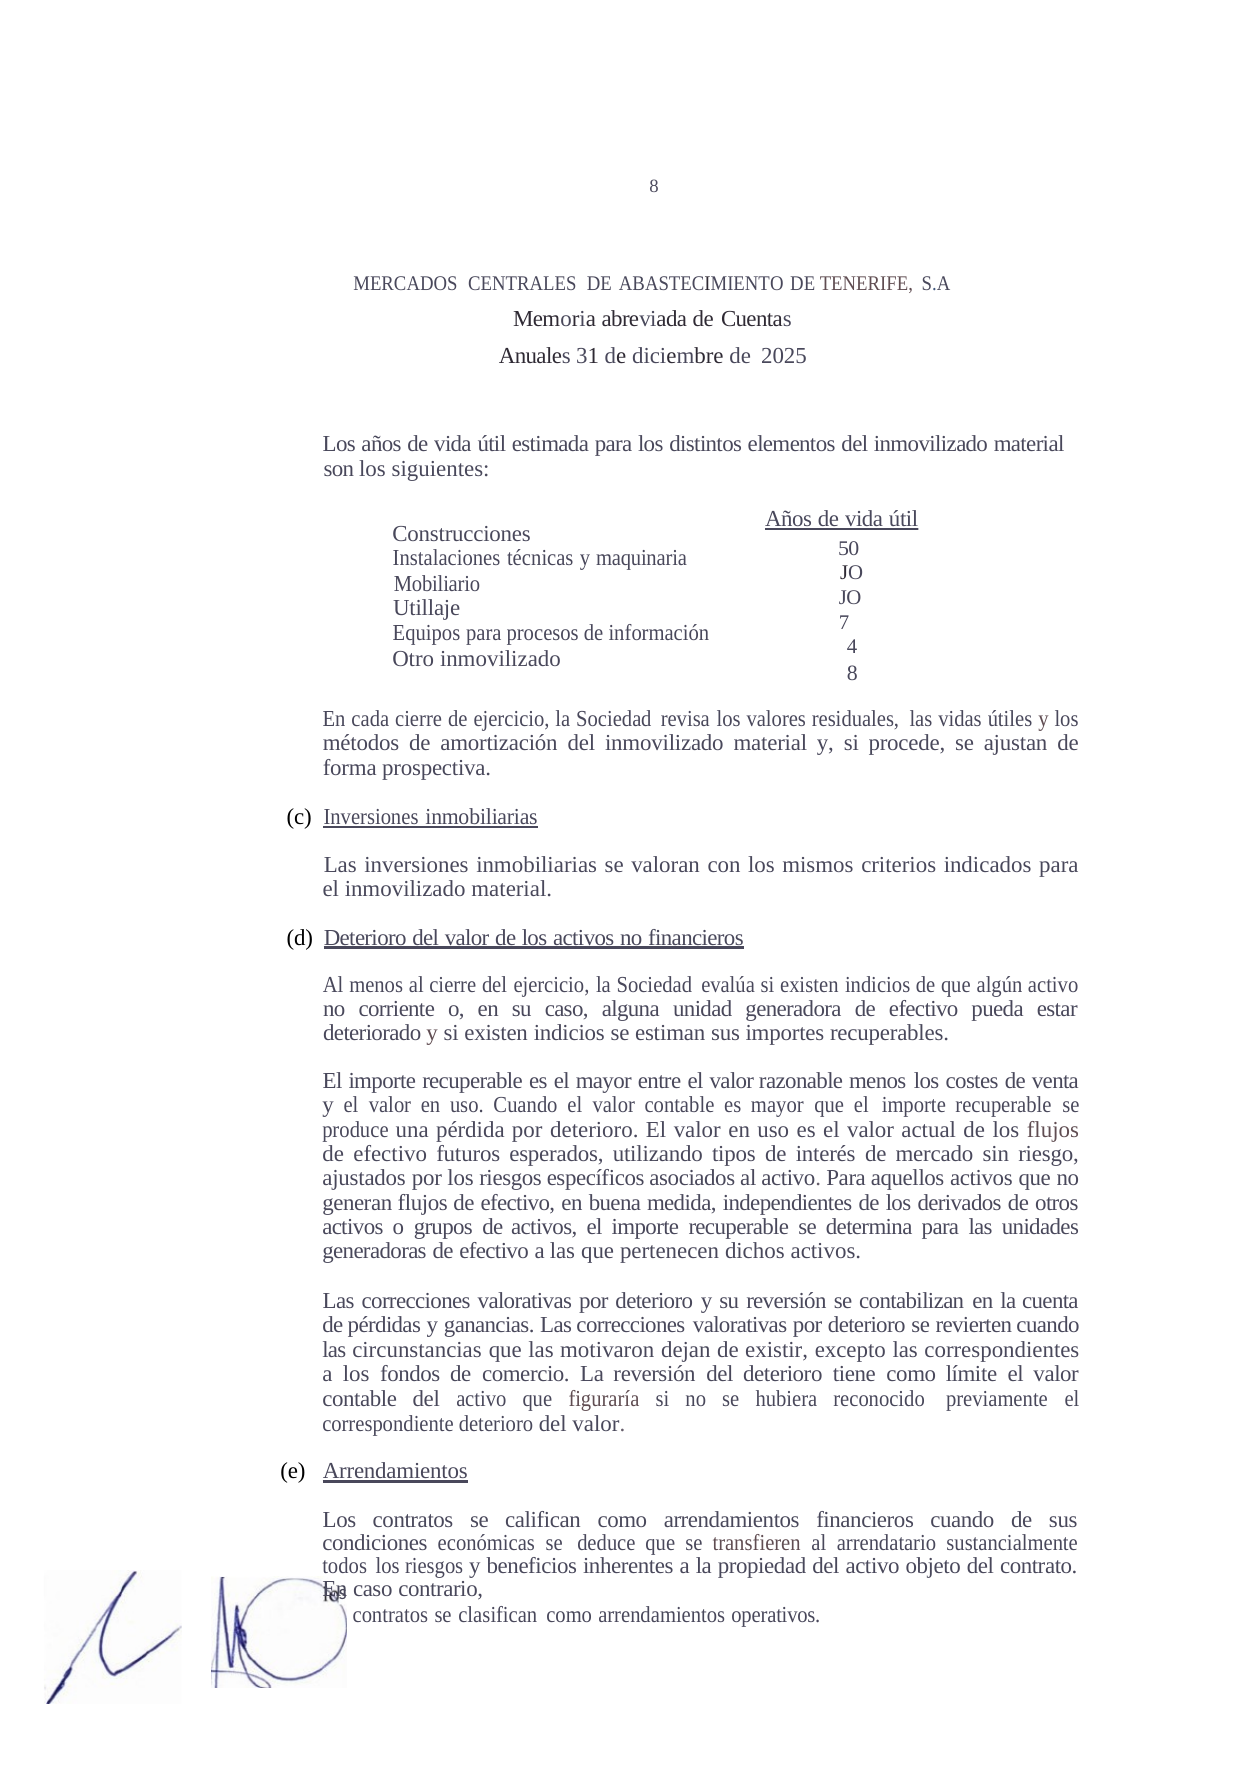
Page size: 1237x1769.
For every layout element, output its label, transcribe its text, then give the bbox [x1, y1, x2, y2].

text Equipos para procesos de información Otro inmovilizado [392, 620, 718, 671]
text Construcciones [392, 521, 718, 546]
text El importe recuperable es el mayor entre el valor razonable menos los costes de venta y el valor en uso. Cuando el valor contable es mayor que el importe recuperable se produce una pérdida por deterioro. El valor en uso es el valor actual de los flujos de efectivo futuros esperados, utilizando tipos de interés de mercado sin riesgo, ajustados por los riesgos específicos asociados al activo. Para aquellos activos que no generan flujos de efectivo, en buena medida, independientes de los derivados de otros activos o grupos de activos, el importe recuperable se determina para las unidades generadoras de efectivo a las que pertenecen dichos activos. [322, 1069, 1079, 1263]
text Los contratos se califican como arrendamientos financieros cuando de sus condiciones económicas se deduce que se transfieren al arrendatario sustancialmente todos los riesgos y beneficios inherentes a la propiedad del activo objeto del contrato. En caso contrario, [322, 1509, 1078, 1601]
text En cada cierre de ejercicio, la Sociedad revisa los valores residuales, las vidas útiles y los métodos de amortización del inmovilizado material y, si procede, se ajustan de forma prospectiva. [322, 707, 1078, 780]
text Las inversiones inmobiliarias se valoran con los mismos criterios indicados para el inmovilizado material. [322, 854, 1078, 901]
text Años de vida útil [765, 504, 1089, 531]
text Los años de vida útil estimada para los distintos elementos del inmovilizado material son los siguientes: [322, 432, 1079, 482]
list Deterioro del valor de los activos no financieros [286, 923, 1089, 950]
text Memoria abreviada de Cuentas Anuales 31 de diciembre de 2025 [479, 305, 826, 368]
text Mobiliario Utillaje [393, 572, 545, 620]
text Instalaciones técnicas y maquinaria [392, 546, 718, 571]
text MERCADOS CENTRALES DE ABASTECIMIENTO DE TENERIFE, S.A [215, 271, 1089, 295]
list Inversiones inmobiliarias [286, 803, 1089, 829]
text contratos se clasifican como arrendamientos operativos. [352, 1601, 1089, 1627]
text Las correcciones valorativas por deterioro y su reversión se contabilizan en la cuenta de pérdidas y ganancias. Las correcciones valorativas por deterioro se revierten cuando las circunstancias que las motivaron dejan de existir, excepto las correspondientes a los fondos de comercio. La reversión del deterioro tiene como límite el valor contable del activo que figuraría si no se hubiera reconocido previamente el correspondiente deterioro del valor. [322, 1288, 1079, 1436]
text Al menos al cierre del ejercicio, la Sociedad evalúa si existen indicios de que algún activo no corriente o, en su caso, alguna unidad generadora de efectivo pueda estar deteriorado y si existen indicios se estiman sus importes recuperables. [323, 973, 1079, 1046]
text 50 [722, 536, 975, 560]
list Arrendamientos [280, 1457, 1089, 1484]
text 8 [730, 660, 975, 686]
text 4 [729, 635, 975, 658]
text JO JO 7 [839, 560, 863, 634]
